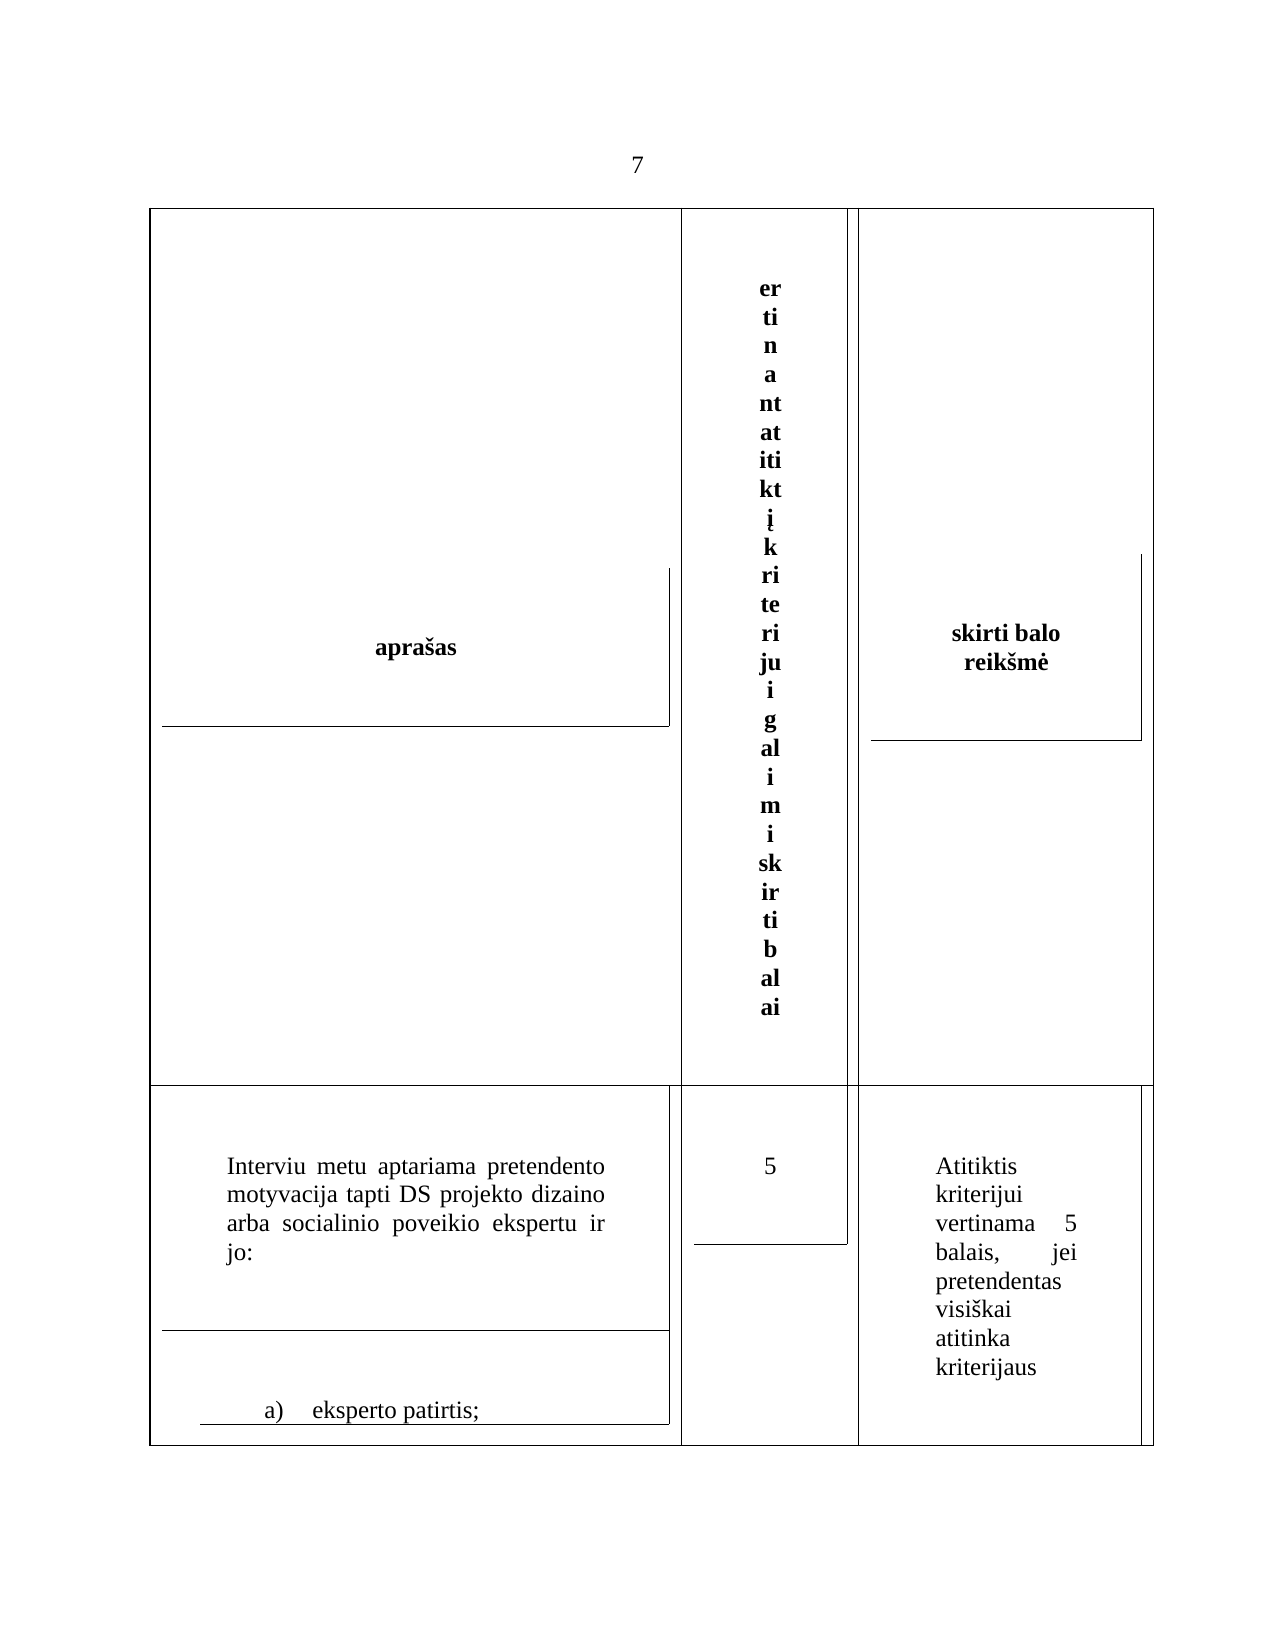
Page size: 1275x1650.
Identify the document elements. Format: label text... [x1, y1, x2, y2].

table_cell [1142, 1086, 1153, 1445]
table_header [848, 209, 858, 1085]
table_header skirti balo reikšmė [859, 209, 1153, 1085]
table_header ertinant atitiktį kriterijui galimi skirti balai [682, 209, 847, 1085]
table_header aprašas [151, 209, 681, 1085]
table_cell Interviu metu aptariama pretendento motyvacija tapti DS projekto dizaino arba socialinio poveikio ekspertu ir jo: a) eksperto patirtis; [151, 1086, 681, 1445]
table_cell Atitiktis kriterijui vertinama 5 balais, jei pretendentas visiškai atitinka kriterijaus [859, 1086, 1141, 1445]
table_cell 5 [682, 1086, 858, 1445]
